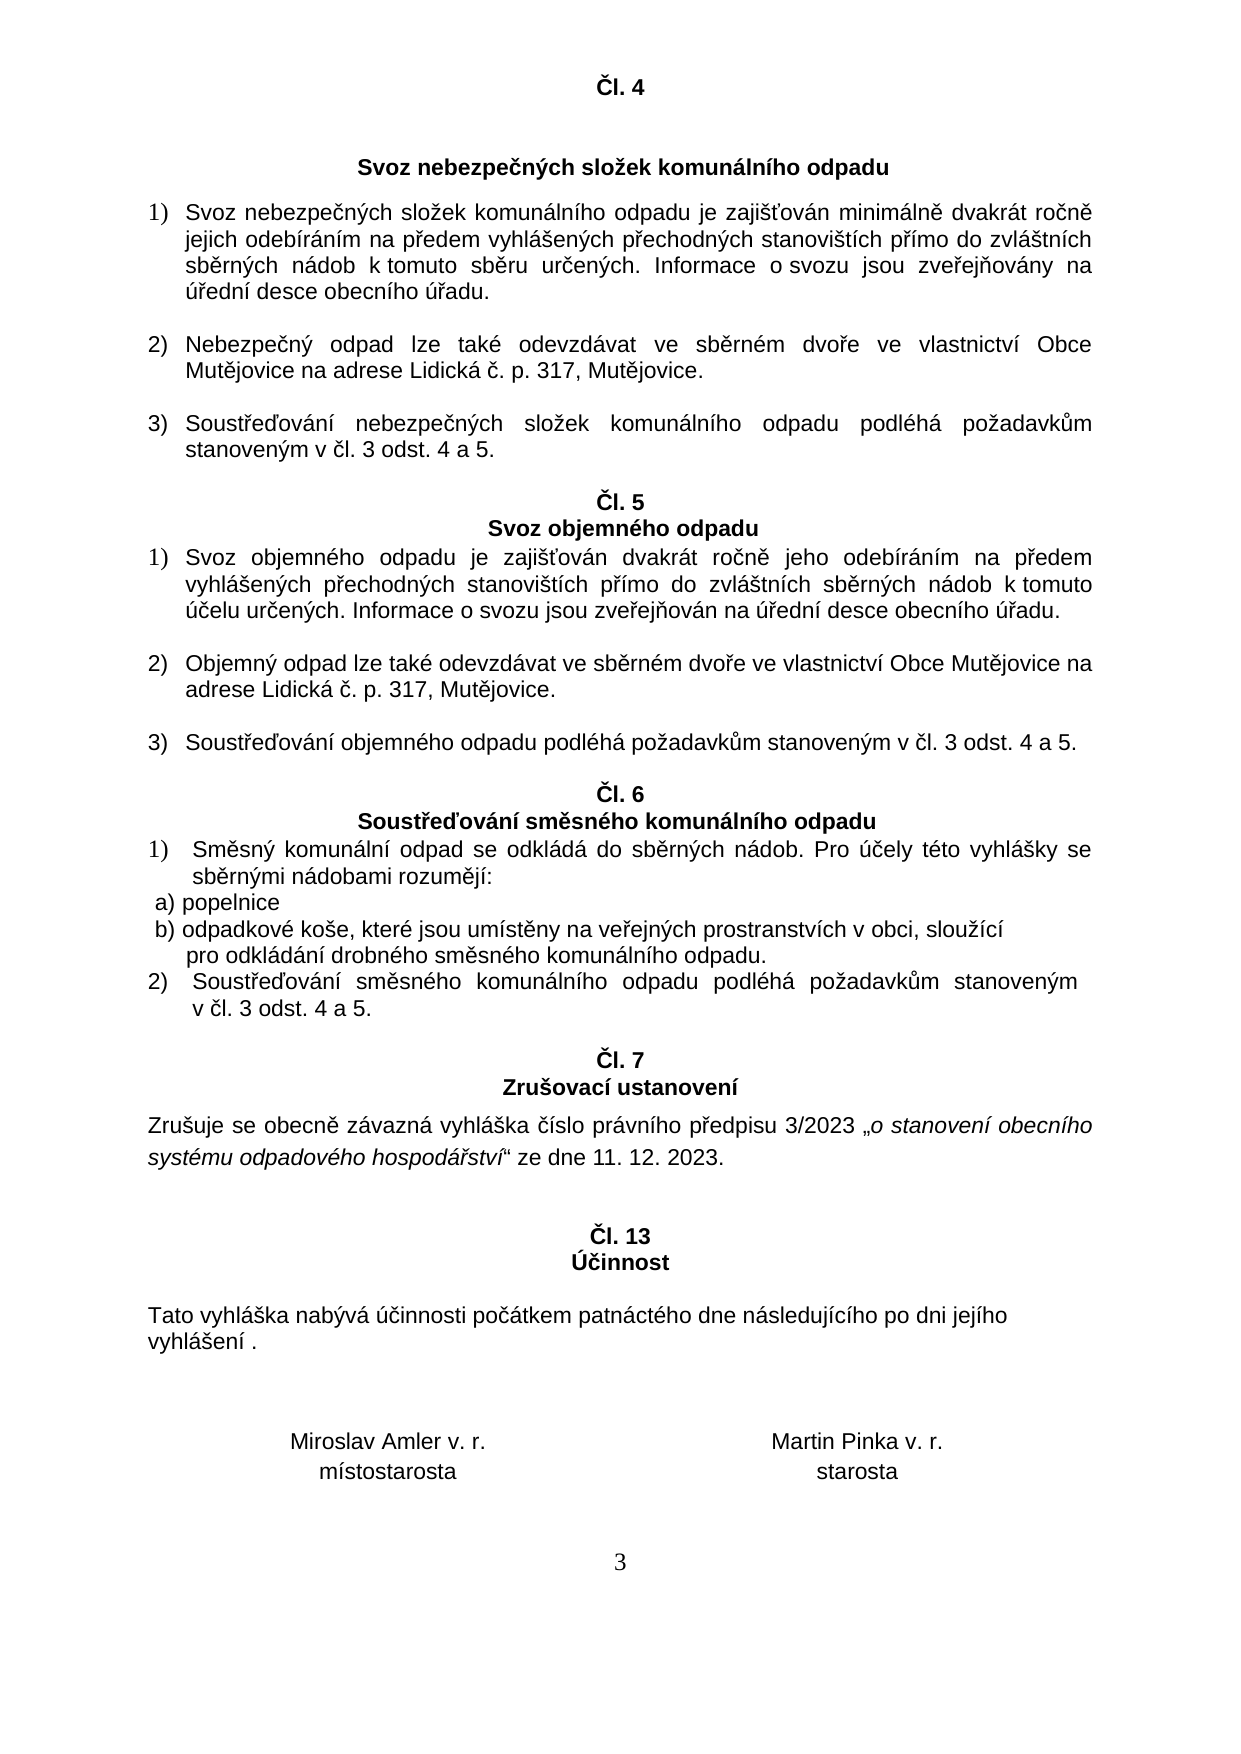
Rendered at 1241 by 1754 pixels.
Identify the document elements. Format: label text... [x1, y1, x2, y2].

list Nebezpečný odpad lze také odevzdávat ve sběrném dvoře ve vlastnictví Obce Mutějovice na adrese Lidická č. p. 317, Mutějovice. [148, 331, 1092, 384]
list Soustřeďování nebezpečných složek komunálního odpadu podléhá požadavkům stanoveným v čl. 3 odst. 4 a 5. [148, 410, 1092, 463]
list odpadkové koše, které jsou umístěny na veřejných prostranstvích v obci, sloužící [148, 916, 1092, 942]
text Účinnost [148, 1249, 1092, 1275]
list Směsný komunální odpad se odkládá do sběrných nádob. Pro účely této vyhlášky se sběrnými nádobami rozumějí: [148, 834, 1092, 889]
text Čl. 7 [148, 1047, 1092, 1074]
table_header Miroslav Amler v. r. místostarosta [155, 1397, 621, 1503]
list Svoz nebezpečných složek komunálního odpadu je zajišťován minimálně dvakrát ročně jejich odebíráním na předem vyhlášených přechodných stanovištích přímo do zvláštních sběrných nádob k tomuto sběru určených. Informace o svozu jsou zveřejňovány na úřední desce obecního úřadu. [148, 197, 1092, 304]
list popelnice [148, 889, 1092, 916]
text Zrušuje se obecně závazná vyhláška číslo právního předpisu 3/2023 „o stanovení obecního systému odpadového hospodářství“ ze dne 11. 12. 2023. [148, 1112, 1092, 1170]
list Objemný odpad lze také odevzdávat ve sběrném dvoře ve vlastnictví Obce Mutějovice na adrese Lidická č. p. 317, Mutějovice. [148, 649, 1092, 702]
list Svoz objemného odpadu je zajišťován dvakrát ročně jeho odebíráním na předem vyhlášených přechodných stanovištích přímo do zvláštních sběrných nádob k tomuto účelu určených. Informace o svozu jsou zveřejňován na úřední desce obecního úřadu. [148, 542, 1092, 623]
subtitle Čl. 4 [148, 74, 1092, 100]
text Svoz objemného odpadu [148, 515, 1092, 542]
text Čl. 6 [148, 781, 1092, 808]
table_header Martin Pinka v. r. starosta [621, 1397, 1094, 1503]
list pro odkládání drobného směsného komunálního odpadu. [148, 942, 1092, 968]
subtitle Svoz nebezpečných složek komunálního odpadu [148, 154, 1092, 180]
text Tato vyhláška nabývá účinnosti počátkem patnáctého dne následujícího po dni jejího vyhlášení . [148, 1302, 1092, 1354]
text Zrušovací ustanovení [148, 1074, 1092, 1100]
text Čl. 13 [148, 1223, 1092, 1249]
text Čl. 5 [148, 489, 1092, 515]
text Soustřeďování směsného komunálního odpadu [148, 808, 1092, 834]
list Soustřeďování směsného komunálního odpadu podléhá požadavkům stanoveným v čl. 3 odst. 4 a 5. [148, 968, 1092, 1021]
list Soustřeďování objemného odpadu podléhá požadavkům stanoveným v čl. 3 odst. 4 a 5. [148, 729, 1092, 755]
